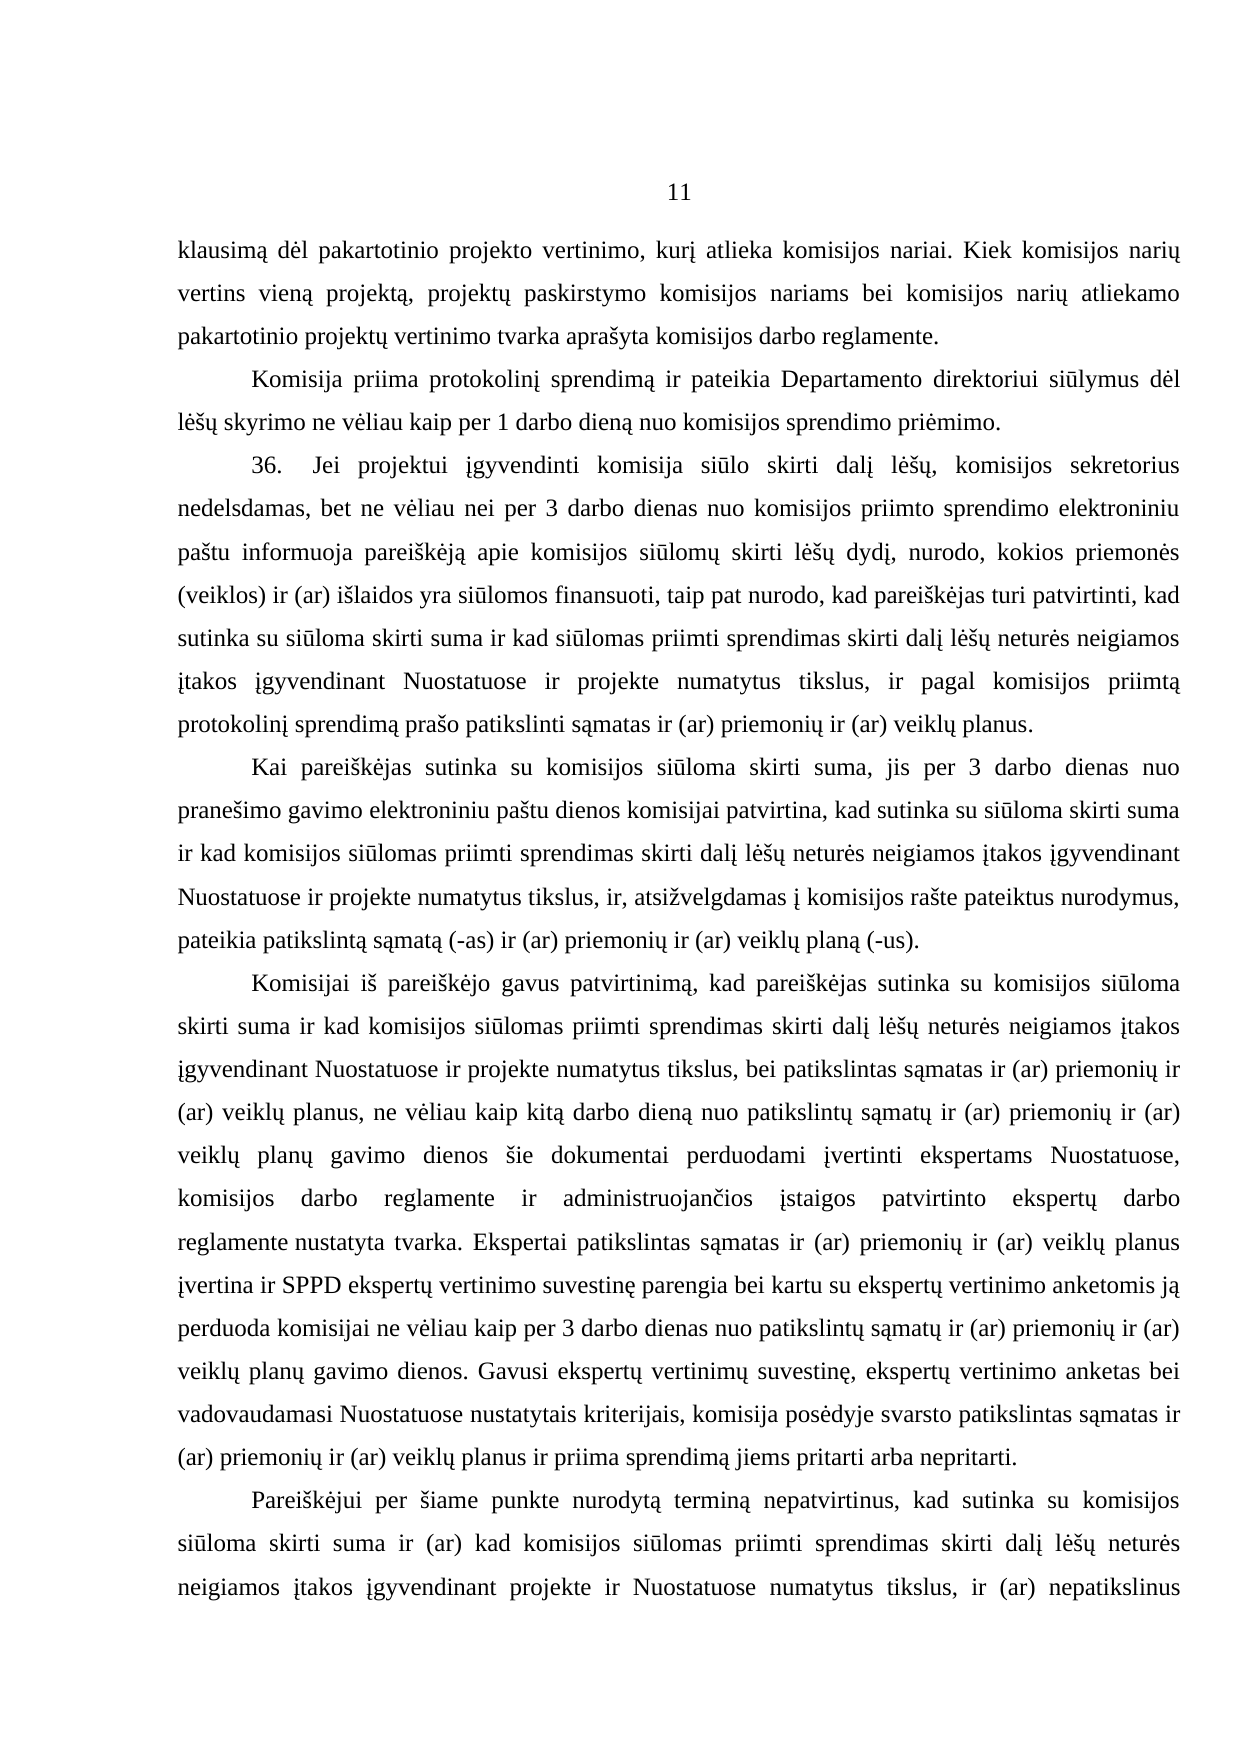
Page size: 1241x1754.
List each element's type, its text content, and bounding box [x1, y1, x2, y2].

text Kai pareiškėjas sutinka su komisijos siūloma skirti suma, jis per 3 darbo dienas nuo pranešimo gavimo elektroniniu paštu dienos komisijai patvirtina, kad sutinka su siūloma skirti suma ir kad komisijos siūlomas priimti sprendimas skirti dalį lėšų neturės neigiamos įtakos įgyvendinant Nuostatuose ir projekte numatytus tikslus, ir, atsižvelgdamas į komisijos rašte pateiktus nurodymus, pateikia patikslintą sąmatą (-as) ir (ar) priemonių ir (ar) veiklų planą (-us). [177, 752, 1181, 953]
text Pareiškėjui per šiame punkte nurodytą terminą nepatvirtinus, kad sutinka su komisijos siūloma skirti suma ir (ar) kad komisijos siūlomas priimti sprendimas skirti dalį lėšų neturės neigiamos įtakos įgyvendinant projekte ir Nuostatuose numatytus tikslus, ir (ar) nepatikslinus [177, 1485, 1181, 1600]
text Komisija priima protokolinį sprendimą ir pateikia Departamento direktoriui siūlymus dėl lėšų skyrimo ne vėliau kaip per 1 darbo dieną nuo komisijos sprendimo priėmimo. [177, 364, 1181, 436]
text 36. Jei projektui įgyvendinti komisija siūlo skirti dalį lėšų, komisijos sekretorius nedelsdamas, bet ne vėliau nei per 3 darbo dienas nuo komisijos priimto sprendimo elektroniniu paštu informuoja pareiškėją apie komisijos siūlomų skirti lėšų dydį, nurodo, kokios priemonės (veiklos) ir (ar) išlaidos yra siūlomos finansuoti, taip pat nurodo, kad pareiškėjas turi patvirtinti, kad sutinka su siūloma skirti suma ir kad siūlomas priimti sprendimas skirti dalį lėšų neturės neigiamos įtakos įgyvendinant Nuostatuose ir projekte numatytus tikslus, ir pagal komisijos priimtą protokolinį sprendimą prašo patikslinti sąmatas ir (ar) priemonių ir (ar) veiklų planus. [177, 450, 1181, 738]
text Komisijai iš pareiškėjo gavus patvirtinimą, kad pareiškėjas sutinka su komisijos siūloma skirti suma ir kad komisijos siūlomas priimti sprendimas skirti dalį lėšų neturės neigiamos įtakos įgyvendinant Nuostatuose ir projekte numatytus tikslus, bei patikslintas sąmatas ir (ar) priemonių ir (ar) veiklų planus, ne vėliau kaip kitą darbo dieną nuo patikslintų sąmatų ir (ar) priemonių ir (ar) veiklų planų gavimo dienos šie dokumentai perduodami įvertinti ekspertams Nuostatuose, komisijos darbo reglamente ir administruojančios įstaigos patvirtinto ekspertų darbo reglamente nustatyta tvarka. Ekspertai patikslintas sąmatas ir (ar) priemonių ir (ar) veiklų planus įvertina ir SPPD ekspertų vertinimo suvestinę parengia bei kartu su ekspertų vertinimo anketomis ją perduoda komisijai ne vėliau kaip per 3 darbo dienas nuo patikslintų sąmatų ir (ar) priemonių ir (ar) veiklų planų gavimo dienos. Gavusi ekspertų vertinimų suvestinę, ekspertų vertinimo anketas bei vadovaudamasi Nuostatuose nustatytais kriterijais, komisija posėdyje svarsto patikslintas sąmatas ir (ar) priemonių ir (ar) veiklų planus ir priima sprendimą jiems pritarti arba nepritarti. [177, 968, 1181, 1471]
text klausimą dėl pakartotinio projekto vertinimo, kurį atlieka komisijos nariai. Kiek komisijos narių vertins vieną projektą, projektų paskirstymo komisijos nariams bei komisijos narių atliekamo pakartotinio projektų vertinimo tvarka aprašyta komisijos darbo reglamente. [177, 235, 1181, 350]
